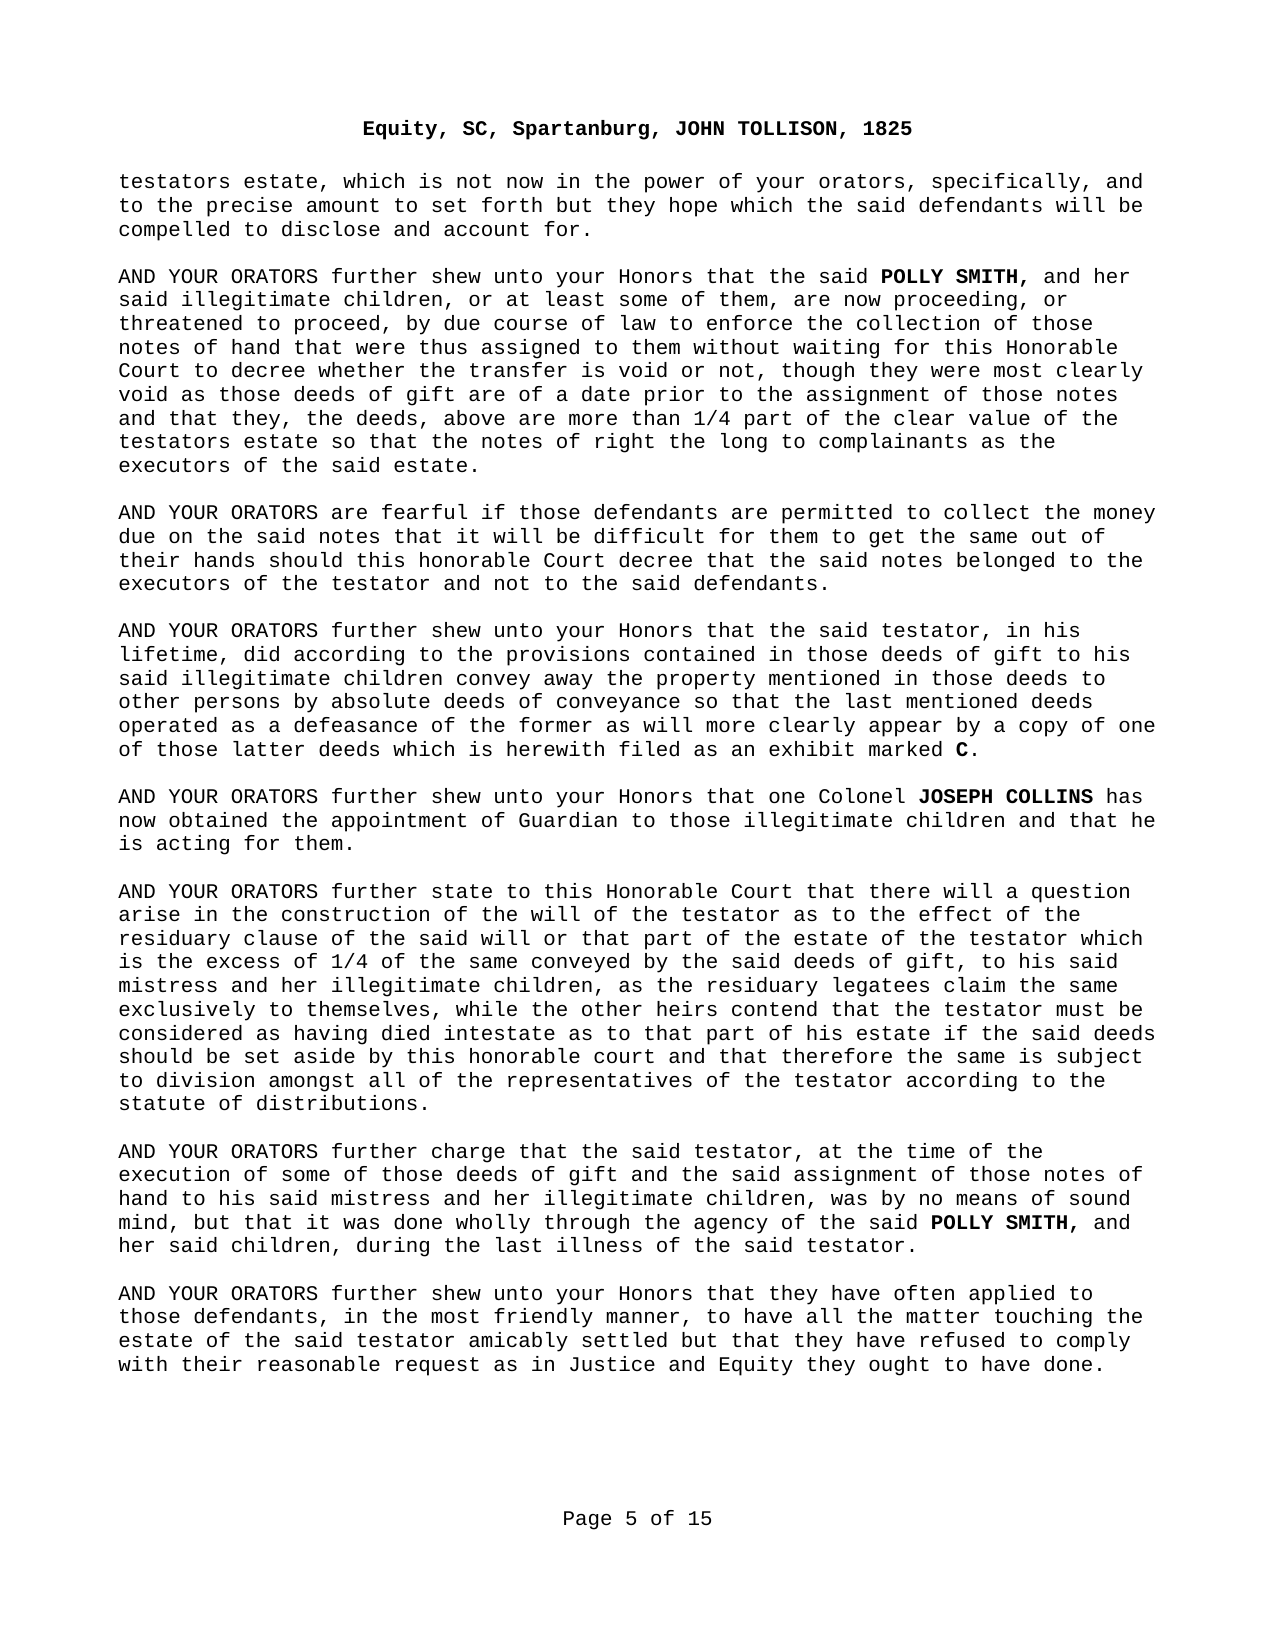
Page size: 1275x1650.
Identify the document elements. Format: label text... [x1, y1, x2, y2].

text AND YOUR ORATORS further charge that the said testator, at the time of the execution of some of those deeds of gift and the said assignment of those notes of hand to his said mistress and her illegitimate children, was by no means of sound mind, but that it was done wholly through the agency of the said POLLY SMITH, and her said children, during the last illness of the said testator. [118, 1141, 1157, 1259]
text testators estate, which is not now in the power of your orators, specifically, and to the precise amount to set forth but they hope which the said defendants will be compelled to disclose and account for. [118, 171, 1157, 242]
text AND YOUR ORATORS further state to this Honorable Court that there will a question arise in the construction of the will of the testator as to the effect of the residuary clause of the said will or that part of the estate of the testator which is the excess of 1/4 of the same conveyed by the said deeds of gift, to his said mistress and her illegitimate children, as the residuary legatees claim the same exclusively to themselves, while the other heirs contend that the testator must be considered as having died intestate as to that part of his estate if the said deeds should be set aside by this honorable court and that therefore the same is subject to division amongst all of the representatives of the testator according to the statute of distributions. [118, 881, 1157, 1117]
text AND YOUR ORATORS further shew unto your Honors that the said POLLY SMITH, and her said illegitimate children, or at least some of them, are now proceeding, or threatened to proceed, by due course of law to enforce the collection of those notes of hand that were thus assigned to them without waiting for this Honorable Court to decree whether the transfer is void or not, though they were most clearly void as those deeds of gift are of a date prior to the assignment of those notes and that they, the deeds, above are more than 1/4 part of the clear value of the testators estate so that the notes of right the long to complainants as the executors of the said estate. [118, 266, 1157, 479]
text AND YOUR ORATORS further shew unto your Honors that they have often applied to those defendants, in the most friendly manner, to have all the matter touching the estate of the said testator amicably settled but that they have refused to comply with their reasonable request as in Justice and Equity they ought to have done. [118, 1283, 1157, 1377]
text AND YOUR ORATORS further shew unto your Honors that one Colonel JOSEPH COLLINS has now obtained the appointment of Guardian to those illegitimate children and that he is acting for them. [118, 786, 1157, 857]
text AND YOUR ORATORS are fearful if those defendants are permitted to collect the money due on the said notes that it will be difficult for them to get the same out of their hands should this honorable Court decree that the said notes belonged to the executors of the testator and not to the said defendants. [118, 502, 1157, 597]
text AND YOUR ORATORS further shew unto your Honors that the said testator, in his lifetime, did according to the provisions contained in those deeds of gift to his said illegitimate children convey away the property mentioned in those deeds to other persons by absolute deeds of conveyance so that the last mentioned deeds operated as a defeasance of the former as will more clearly appear by a copy of one of those latter deeds which is herewith filed as an exhibit marked C. [118, 621, 1157, 762]
